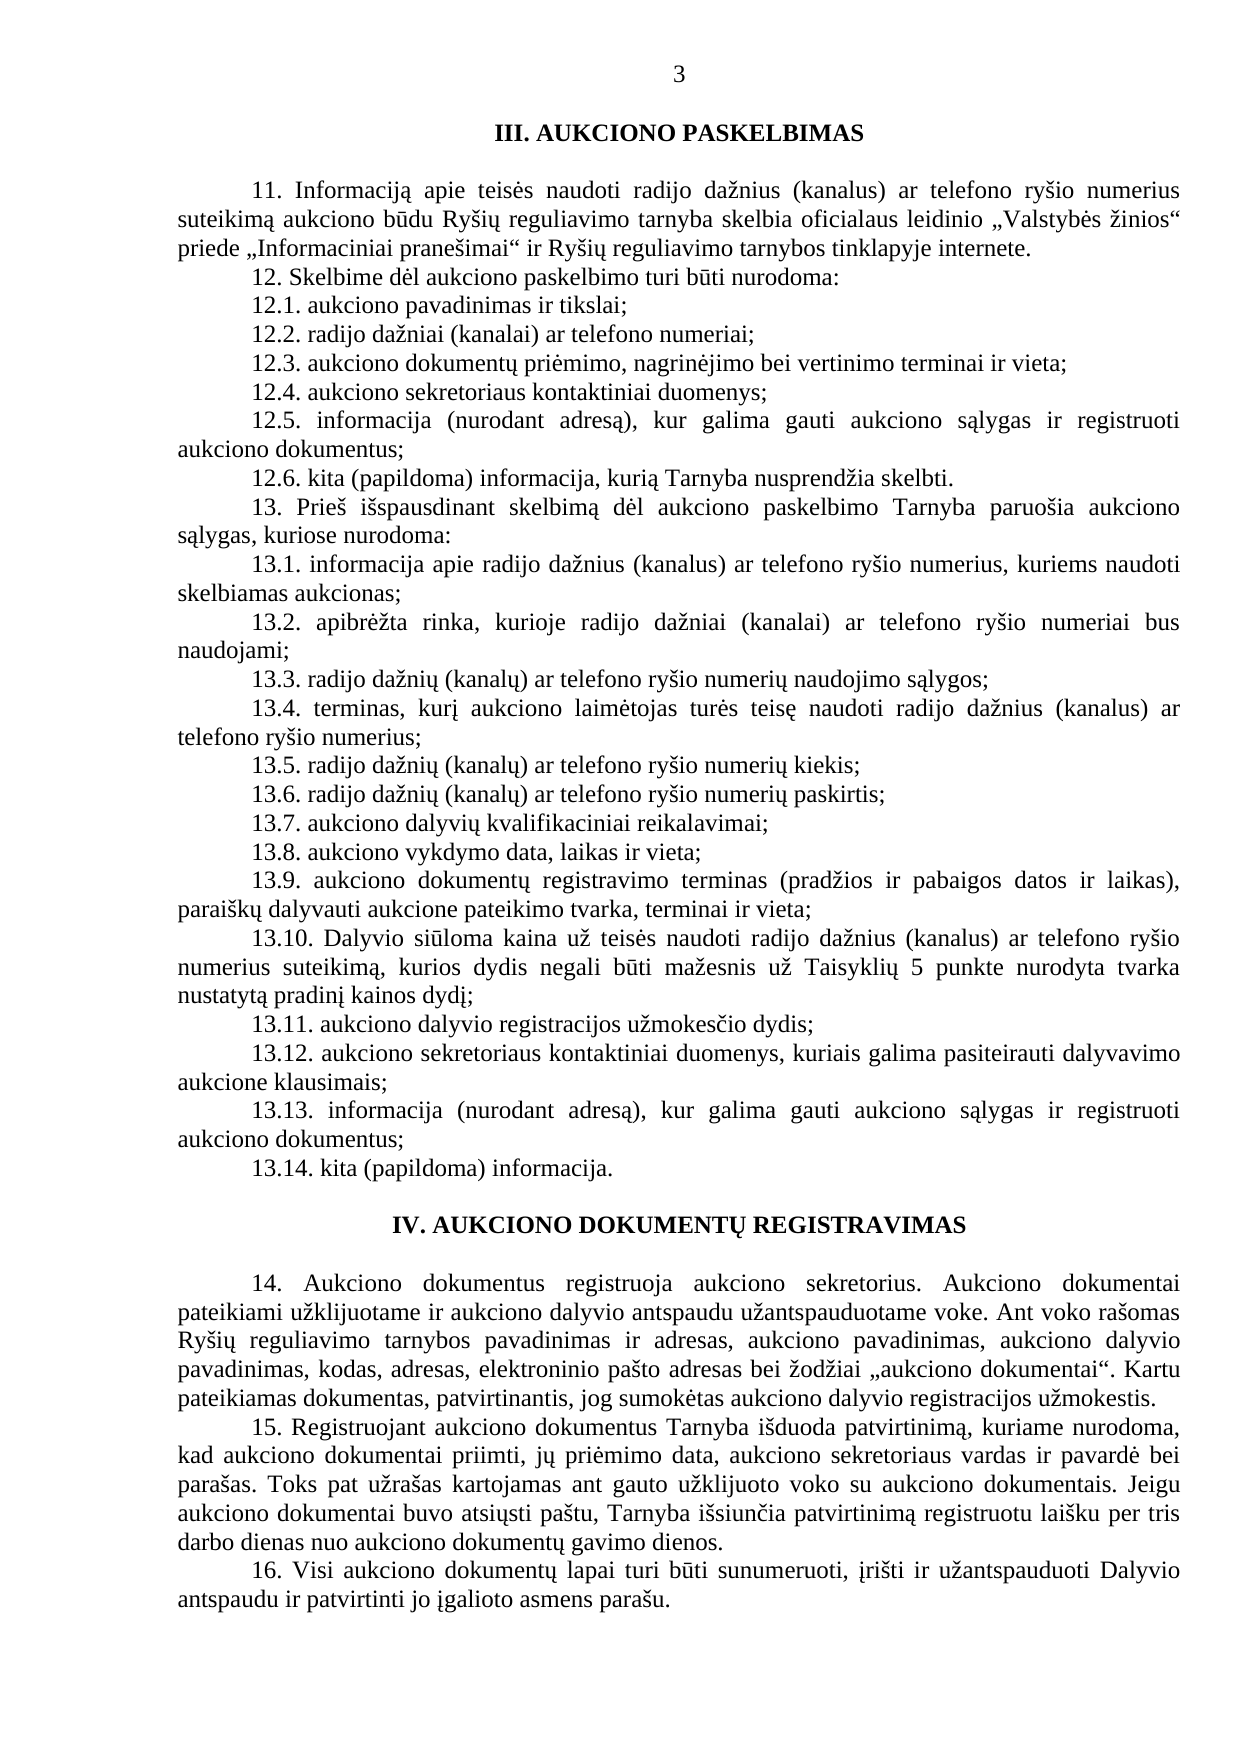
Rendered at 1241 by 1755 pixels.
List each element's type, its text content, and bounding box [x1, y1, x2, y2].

text 14. Aukciono dokumentus registruoja aukciono sekretorius. Aukciono dokumentai pateikiami užklijuotame ir aukciono dalyvio antspaudu užantspauduotame voke. Ant voko rašomas Ryšių reguliavimo tarnybos pavadinimas ir adresas, aukciono pavadinimas, aukciono dalyvio pavadinimas, kodas, adresas, elektroninio pašto adresas bei žodžiai „aukciono dokumentai“. Kartu pateikiamas dokumentas, patvirtinantis, jog sumokėtas aukciono dalyvio registracijos užmokestis. [177, 1268, 1181, 1412]
text 16. Visi aukciono dokumentų lapai turi būti sunumeruoti, įrišti ir užantspauduoti Dalyvio antspaudu ir patvirtinti jo įgalioto asmens parašu. [177, 1556, 1181, 1613]
text 13. Prieš išspausdinant skelbimą dėl aukciono paskelbimo Tarnyba paruošia aukciono sąlygas, kuriose nurodoma: [177, 492, 1181, 549]
text 12.3. aukciono dokumentų priėmimo, nagrinėjimo bei vertinimo terminai ir vieta; [177, 348, 1181, 377]
text 13.10. Dalyvio siūloma kaina už teisės naudoti radijo dažnius (kanalus) ar telefono ryšio numerius suteikimą, kurios dydis negali būti mažesnis už Taisyklių 5 punkte nurodyta tvarka nustatytą pradinį kainos dydį; [177, 923, 1181, 1009]
text 13.7. aukciono dalyvių kvalifikaciniai reikalavimai; [177, 808, 1181, 837]
text 11. Informaciją apie teisės naudoti radijo dažnius (kanalus) ar telefono ryšio numerius suteikimą aukciono būdu Ryšių reguliavimo tarnyba skelbia oficialaus leidinio „Valstybės žinios“ priede „Informaciniai pranešimai“ ir Ryšių reguliavimo tarnybos tinklapyje internete. [177, 176, 1181, 262]
text 15. Registruojant aukciono dokumentus Tarnyba išduoda patvirtinimą, kuriame nurodoma, kad aukciono dokumentai priimti, jų priėmimo data, aukciono sekretoriaus vardas ir pavardė bei parašas. Toks pat užrašas kartojamas ant gauto užklijuoto voko su aukciono dokumentais. Jeigu aukciono dokumentai buvo atsiųsti paštu, Tarnyba išsiunčia patvirtinimą registruotu laišku per tris darbo dienas nuo aukciono dokumentų gavimo dienos. [177, 1412, 1181, 1556]
text 13.13. informacija (nurodant adresą), kur galima gauti aukciono sąlygas ir registruoti aukciono dokumentus; [177, 1096, 1181, 1153]
text 12.4. aukciono sekretoriaus kontaktiniai duomenys; [177, 377, 1181, 406]
text 12.6. kita (papildoma) informacija, kurią Tarnyba nusprendžia skelbti. [177, 463, 1181, 492]
text 13.14. kita (papildoma) informacija. [177, 1153, 1181, 1182]
text IV. AUKCIONO DOKUMENTŲ REGISTRAVIMAS [177, 1211, 1181, 1239]
text 13.9. aukciono dokumentų registravimo terminas (pradžios ir pabaigos datos ir laikas), paraiškų dalyvauti aukcione pateikimo tvarka, terminai ir vieta; [177, 866, 1181, 923]
text 13.4. terminas, kurį aukciono laimėtojas turės teisę naudoti radijo dažnius (kanalus) ar telefono ryšio numerius; [177, 693, 1181, 751]
text III. AUKCIONO PASKELBIMAS [177, 118, 1181, 147]
text 13.11. aukciono dalyvio registracijos užmokesčio dydis; [177, 1009, 1181, 1038]
text 13.6. radijo dažnių (kanalų) ar telefono ryšio numerių paskirtis; [177, 779, 1181, 808]
text 13.1. informacija apie radijo dažnius (kanalus) ar telefono ryšio numerius, kuriems naudoti skelbiamas aukcionas; [177, 549, 1181, 607]
text 13.12. aukciono sekretoriaus kontaktiniai duomenys, kuriais galima pasiteirauti dalyvavimo aukcione klausimais; [177, 1038, 1181, 1096]
text 13.2. apibrėžta rinka, kurioje radijo dažniai (kanalai) ar telefono ryšio numeriai bus naudojami; [177, 607, 1181, 664]
text 12.1. aukciono pavadinimas ir tikslai; [177, 291, 1181, 319]
text 12. Skelbime dėl aukciono paskelbimo turi būti nurodoma: [177, 262, 1181, 291]
text 13.3. radijo dažnių (kanalų) ar telefono ryšio numerių naudojimo sąlygos; [177, 664, 1181, 693]
text 13.5. radijo dažnių (kanalų) ar telefono ryšio numerių kiekis; [177, 751, 1181, 779]
text 13.8. aukciono vykdymo data, laikas ir vieta; [177, 837, 1181, 866]
text 12.2. radijo dažniai (kanalai) ar telefono numeriai; [177, 319, 1181, 348]
text 12.5. informacija (nurodant adresą), kur galima gauti aukciono sąlygas ir registruoti aukciono dokumentus; [177, 406, 1181, 463]
